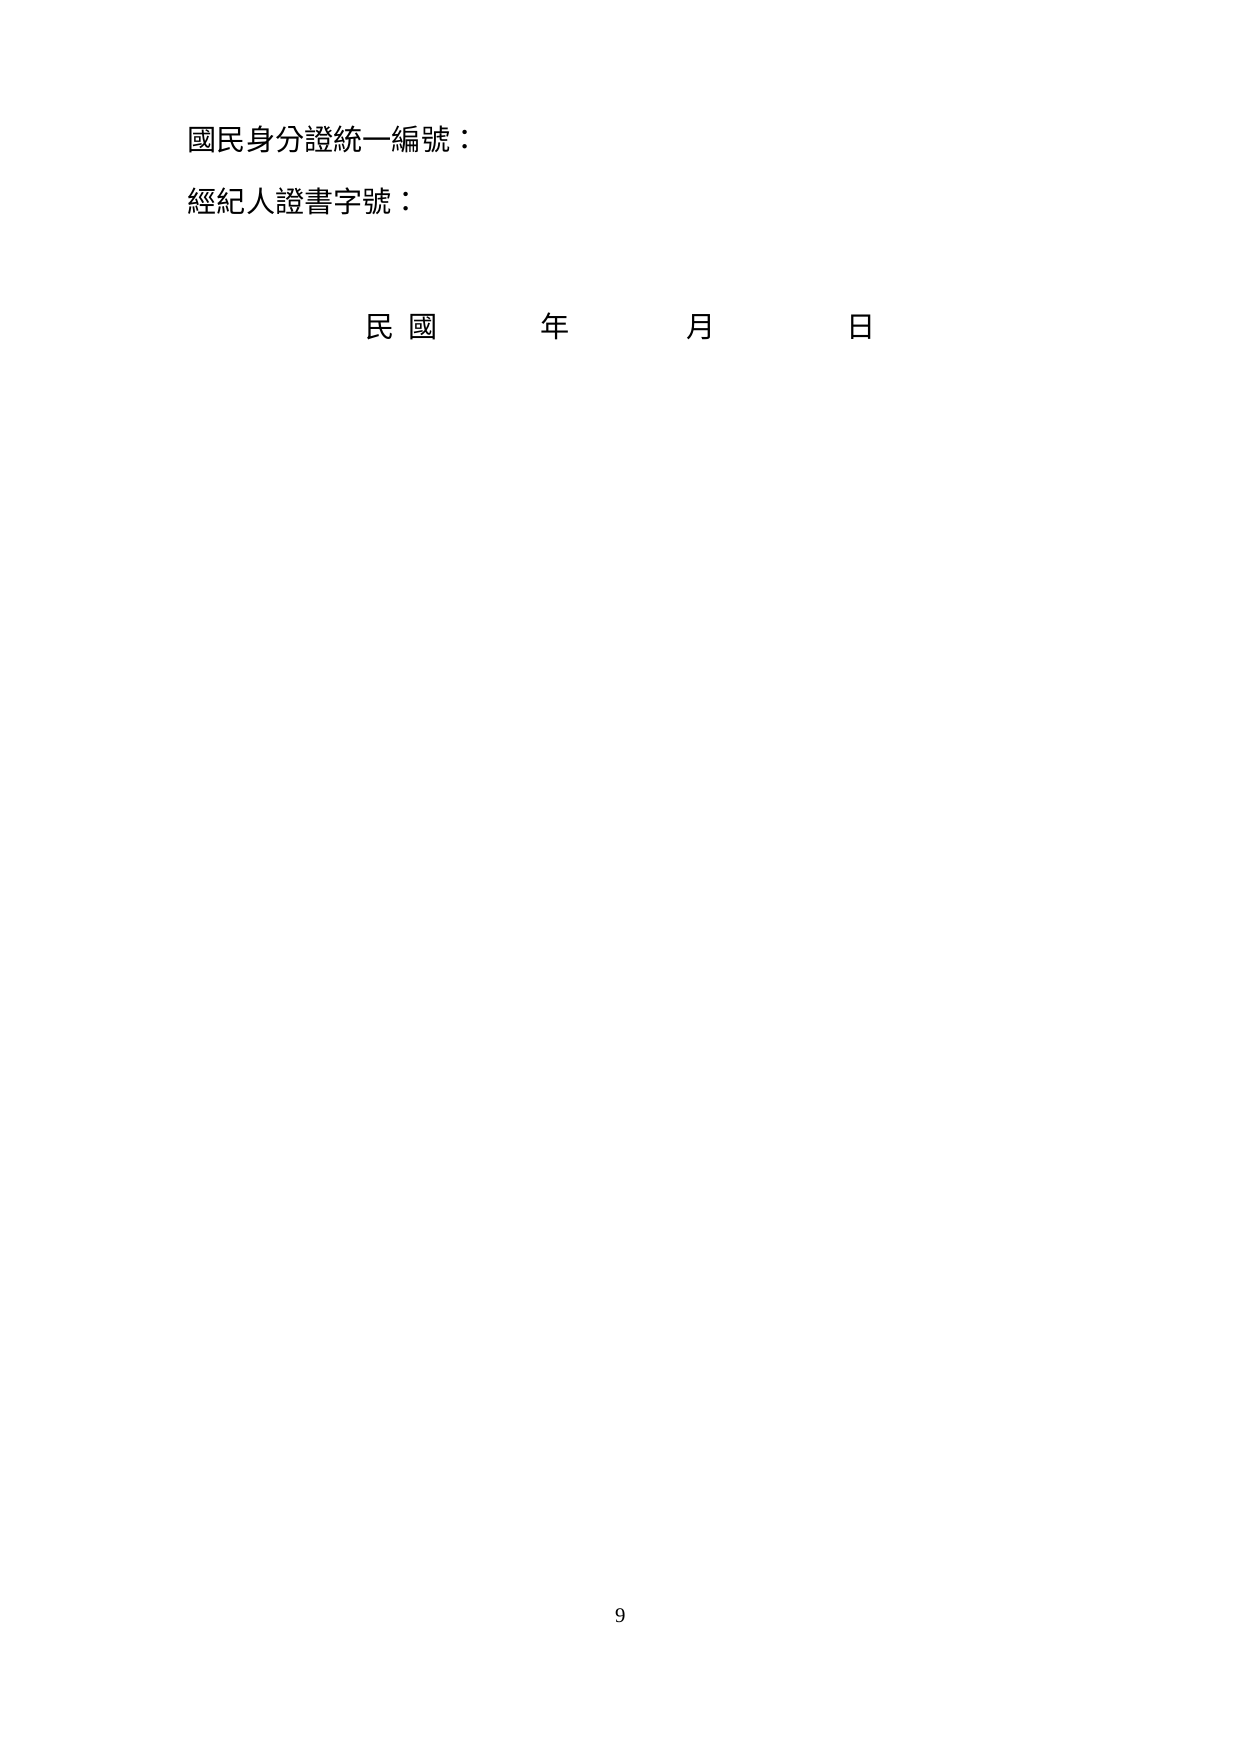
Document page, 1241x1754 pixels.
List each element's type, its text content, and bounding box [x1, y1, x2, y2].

text 國民身分證統一編號： [187, 96, 1053, 158]
text 民 國 年 月 日 [187, 283, 1053, 346]
text 經紀人證書字號： [187, 158, 1053, 221]
